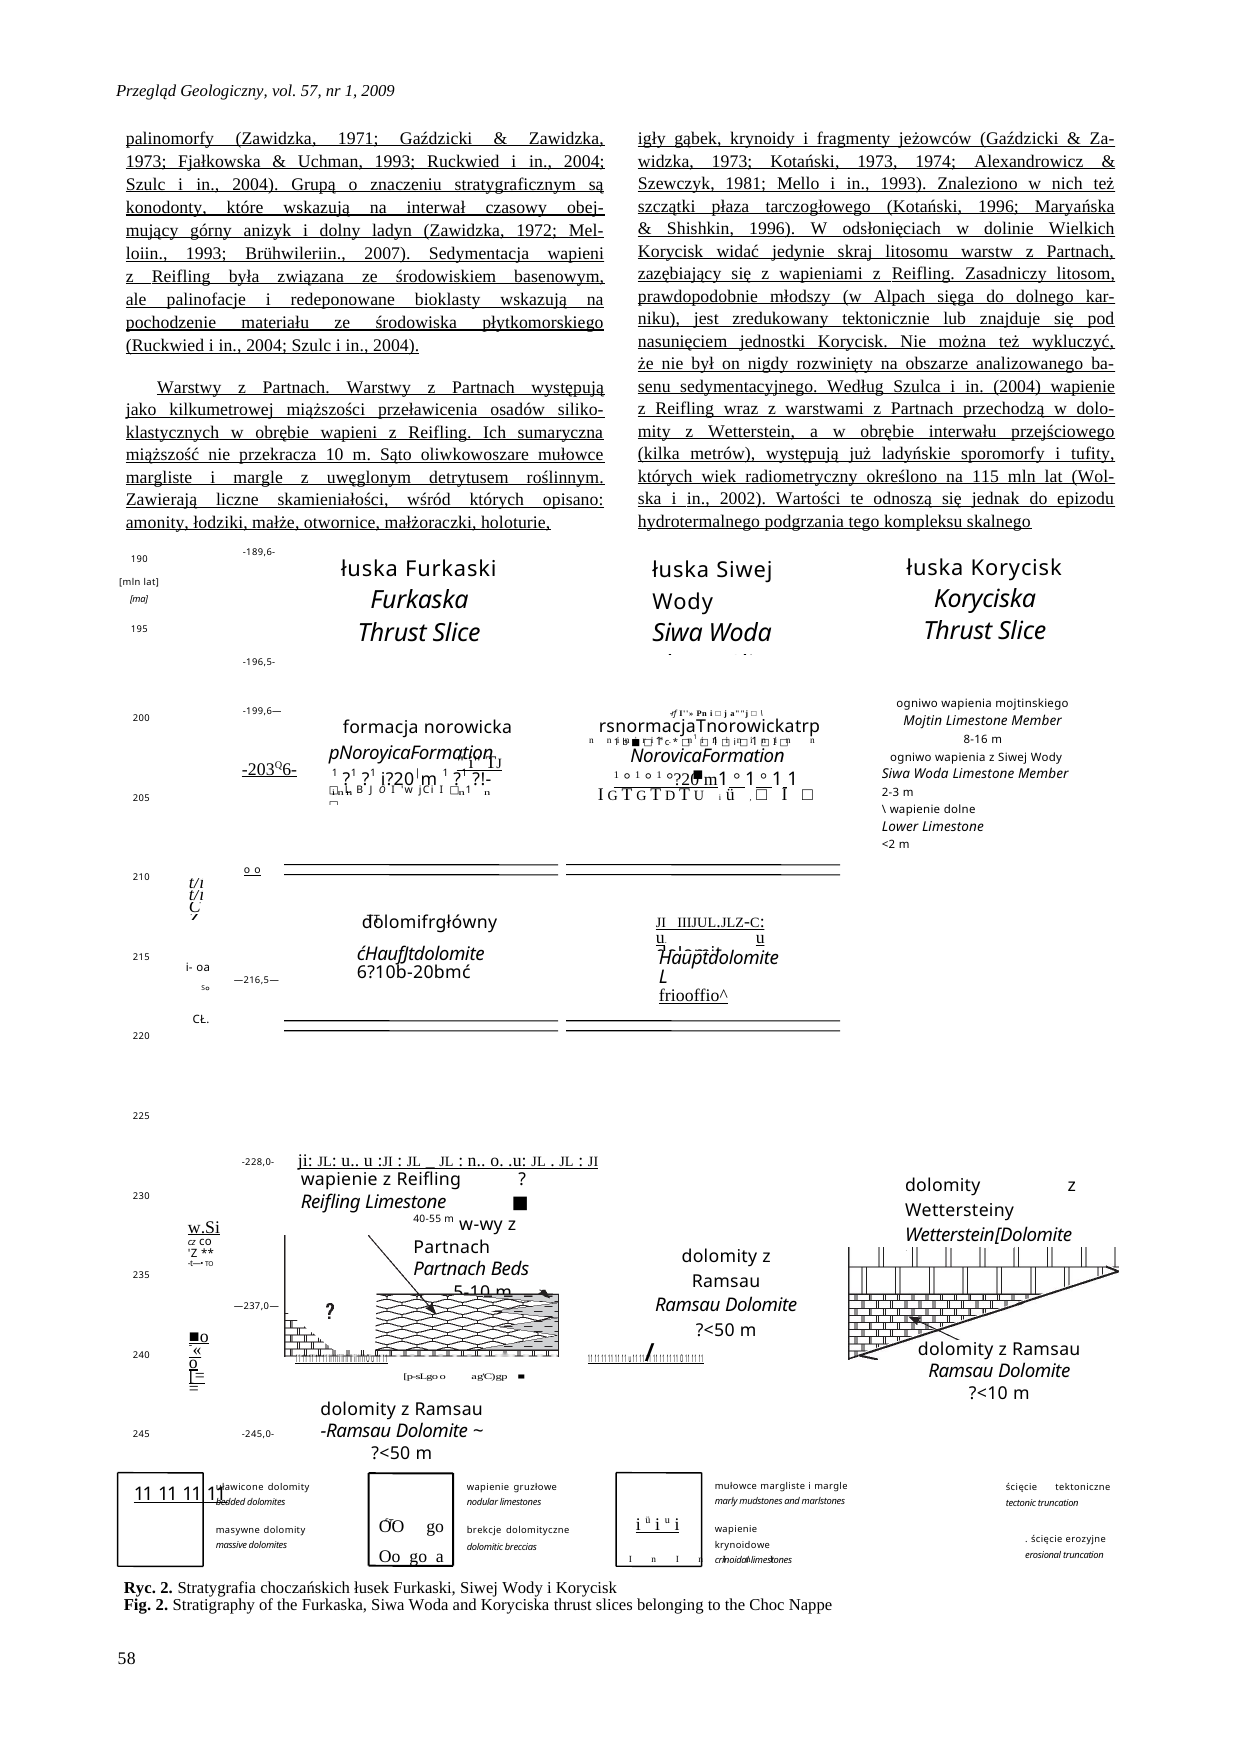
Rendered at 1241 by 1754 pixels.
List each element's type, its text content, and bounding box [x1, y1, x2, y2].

text Warstwy z Partnach. Warstwy z Partnach występują jako kilkumetrowej miąższości przeławicenia osadów siliko- [126, 375, 604, 417]
text dolomity z Ramsau Ramsau Dolomite ?<10 m [912, 1338, 1086, 1404]
text 230 [133, 1192, 150, 1201]
text 1 ° 1 ° 1 °?20 m1 ° 1 ° 1 1 [613, 771, 799, 784]
text ji iiijul.jlz-c: u. u dolomit gtowmy,J [656, 930, 764, 950]
picture [848, 1247, 1119, 1360]
text —216,5— [233, 976, 279, 985]
text niku), jest zredukowany tektonicznie lub znajduje się pod [638, 304, 1115, 326]
text HauptdolomiteL [659, 950, 781, 987]
text cz co [188, 1237, 220, 1248]
text loiin., 1993; Brühwileriin., 2007). Sedymentacja wapieni [126, 238, 604, 261]
text OO go Oo go a ag <0o ?Cio5 Poqn P [378, 1509, 444, 1575]
text 'Z ** [188, 1248, 220, 1259]
text 225 [133, 1112, 150, 1121]
text amonity, łodziki, małże, otwornice, małżoraczki, holoturie, [126, 508, 604, 533]
text [mln lat] [ma] [113, 572, 165, 606]
text Zawierają liczne skamieniałości, wśród których opisano: [126, 485, 604, 507]
text -245,0- [242, 1430, 274, 1439]
text 245 [133, 1430, 150, 1439]
text & Shishkin, 1996). W odsłonięciach w dolinie Wielkich [638, 214, 1115, 236]
text ścięcie tektoniczne tectonic truncation [1006, 1478, 1111, 1510]
text -228,0- [242, 1158, 274, 1167]
text 200 [133, 714, 150, 723]
text ji: jl: u.. u :ji : jl _ jl : n.. o. .u: jl . jl : ji [298, 1153, 598, 1168]
text dolomity z Wettersteiny Wetterstein[DolomiteL J-J?15b:250Im- [905, 1171, 1076, 1250]
text 205 [133, 794, 150, 803]
text w.Si [188, 1219, 220, 1234]
text szczątki płaza tarczogłowego (Kotański, 1996; Maryańska [638, 192, 1115, 213]
text pNoroyicaFormation [328, 745, 494, 763]
text S° CŁ. =5 [187, 973, 210, 1025]
text Szewczyk, 1981; Mello i in., 1993). Znaleziono w nich też [638, 169, 1115, 191]
text 1973; Fjałkowska & Uchman, 1993; Ruckwied i in., 2004; [126, 146, 604, 168]
text nasunięciem jednostki Korycisk. Nie można też wykluczyć, [638, 327, 1115, 348]
text -rf I''» Pn i □ j a""j □ \ [669, 710, 825, 718]
text wapienie gruzłowe nodular limestones [467, 1477, 557, 1508]
text 11 11 11 11 [133, 1485, 216, 1502]
text Reifling Limestone ■ [301, 1190, 554, 1213]
text t/i t/i CZ «O ■— TO [189, 879, 210, 920]
text margliste i margle z uwęglonym detrytusem roślinnym. [126, 463, 604, 484]
text -199,6— [243, 707, 282, 716]
text 195 [113, 625, 165, 634]
text łuska Siwej Wody Siwa Woda Thrust Slice [652, 552, 792, 655]
text ale palinofacje i redeponowane bioklasty wskazują na [126, 284, 604, 307]
text uławicone dolomity bedded dolomites [216, 1477, 310, 1508]
text 58 [117, 1650, 136, 1668]
text Ryc. 2. Stratygrafia choczańskich łusek Furkaski, Siwej Wody i Korycisk [123, 1581, 920, 1597]
text □ L B J Ö I 'w jCi I □ 1 □ ii",, n~,,Jn ~ ~rr ~T"ir ~ ir: ti~,~ n~ [328, 783, 472, 805]
text 40-55 m w-wy z Partnach Partnach Beds [413, 1213, 539, 1280]
text . ścięcie erozyjne erosional truncation [1025, 1529, 1117, 1560]
text dolomifrgłówny [362, 915, 497, 932]
text że nie był on nigdy rozwinięty na obszarze analizowanego ba- [638, 349, 1115, 371]
text / [637, 1341, 834, 1360]
text senu sedymentacyjnego. Według Szulca i in. (2004) wapienie [638, 372, 1115, 393]
text 215 [133, 953, 150, 962]
text wapienie krynoidowe crinoidal limestones [714, 1520, 814, 1563]
text -189,6- [243, 548, 275, 557]
text z Reifling była związana ze środowiskiem basenowym, [126, 262, 604, 283]
text formacja norowicka [343, 720, 512, 737]
text 210 [133, 873, 150, 882]
text igły gąbek, krynoidy i fragmenty jeżowców (Gaździcki & Za- [638, 127, 1115, 146]
text ska i in., 2002). Wartości te odnoszą się jednak do epizodu [638, 484, 1115, 506]
text ogniwo wapienia z Siwej Wody Siwa Woda Limestone Member 2-3 m \ wapienie dolne Lower Limestone <2 m [882, 747, 1088, 852]
text masywne dolomity massive dolomites [216, 1521, 306, 1551]
text (kilka metrów), występują już ladyńskie sporomorfy i tufity, [638, 439, 1115, 461]
text 190 [113, 555, 165, 564]
text 240 [133, 1351, 150, 1360]
text ćHaufJtdolomite [398, 946, 485, 964]
text Szulc i in., 2004). Grupą o znaczeniu stratygraficznym są [126, 169, 604, 191]
text mujący górny anizyk i dolny ladyn (Zawidzka, 1972; Mel- [126, 216, 604, 237]
text -196,5- [243, 658, 275, 667]
text mułowce margliste i margle marly mudstones and marlstones [714, 1477, 887, 1508]
text -203Q6- [242, 761, 297, 776]
text brekcje dolomityczne dolomitic breccias [467, 1520, 570, 1553]
text friooffio^ [659, 987, 781, 1003]
text 11 11 11 11 11 11 u 11 11 11 11 11 11 11 O 11 11 11 [588, 1354, 703, 1363]
text ■o-« o [== [189, 1332, 210, 1391]
text —237,0— [233, 1302, 279, 1311]
text wapienie z Reifling ? [301, 1168, 554, 1190]
text ogniwo wapienia mojtinskiego Mojtin Limestone Member 8-16 m [871, 693, 1094, 747]
text łuska Furkaski Furkaska Thrust Slice [335, 550, 503, 648]
text I n I n I n I [628, 1555, 773, 1564]
text konodonty, które wskazują na interwał czasowy obej- [126, 192, 604, 214]
text miąższość nie przekracza 10 m. Sąto oliwkowoszare mułowce [126, 440, 604, 462]
text dolomity z Ramsau -Ramsau Dolomite ~ ?<50 m [314, 1398, 489, 1464]
text klastycznych w obrębie wapieni z Reifling. Ich sumaryczna [126, 418, 604, 439]
text których wiek radiometryczny określono na 115 mln lat (Wol- [638, 462, 1115, 483]
text 5-10 m [453, 1280, 539, 1294]
text ji iiijul.jlz-c: u. u dolomit gtowmy,J [656, 915, 764, 929]
text 6?10b-20bmć [357, 964, 485, 982]
text Fig. 2. Stratigraphy of the Furkaska, Siwa Woda and Koryciska thrust slices belonging to the Choc Nappe [123, 1597, 920, 1614]
text hydrotermalnego podgrzania tego kompleksu skalnego [638, 507, 1115, 532]
text Przegląd Geologiczny, vol. 57, nr 1, 2009 [116, 83, 394, 100]
text widzka, 1973; Kotański, 1973, 1974; Alexandrowicz & [638, 147, 1115, 168]
text -t—• to [188, 1259, 220, 1268]
text palinomorfy (Zawidzka, 1971; Gaździcki & Zawidzka, [126, 126, 604, 145]
text łuska Korycisk Koryciska Thrust Slice [898, 550, 1071, 646]
text o o [243, 866, 261, 875]
text (Ruckwied i in., 2004; Szulc i in., 2004). [126, 331, 604, 356]
text i ü i u i [636, 1516, 679, 1532]
text i- oa [174, 962, 210, 973]
text 1 ?1 ?1 i?20|m 1 ?1 ?!- [332, 771, 508, 788]
text IgTgTdTu i ü , □ I □ I D I D I i "ir,, n~„ n ",~rr 7,~ir ~ ir 7ir„ n~„~lT ~,~ir ", ir [598, 784, 813, 805]
text 1 b ■ □ 1 c * □ 1 □ 1 □ i □ 1 □ I □ [613, 736, 828, 747]
text dolomity z Ramsau Ramsau Dolomite ?<50 m [645, 1243, 807, 1341]
picture [284, 1235, 559, 1357]
text pochodzenie materiału ze środowiska płytkomorskiego [126, 308, 604, 329]
text [p-sLgo o a g'C) gp ■ [403, 1373, 525, 1381]
text Korycisk widać jedynie skraj litosomu warstw z Partnach, [638, 237, 1115, 258]
text 235 [133, 1271, 150, 1280]
text NorovicaFormation [630, 747, 828, 766]
text prawdopodobnie młodszy (w Alpach sięga do dolnego kar- [638, 282, 1115, 303]
text 220 [133, 1032, 150, 1041]
text zazębiający się z wapieniami z Reifling. Zasadniczy litosom, [638, 259, 1115, 281]
text " i" Tj [457, 755, 502, 770]
text ćHaufJtdolomite [357, 946, 401, 964]
text rsnormacjaTnorowickatrp [599, 718, 825, 736]
text z Reifling wraz z warstwami z Partnach przechodzą w dolo- [638, 394, 1115, 416]
text mity z Wetterstein, a w obrębie interwału przejściowego [638, 417, 1115, 438]
